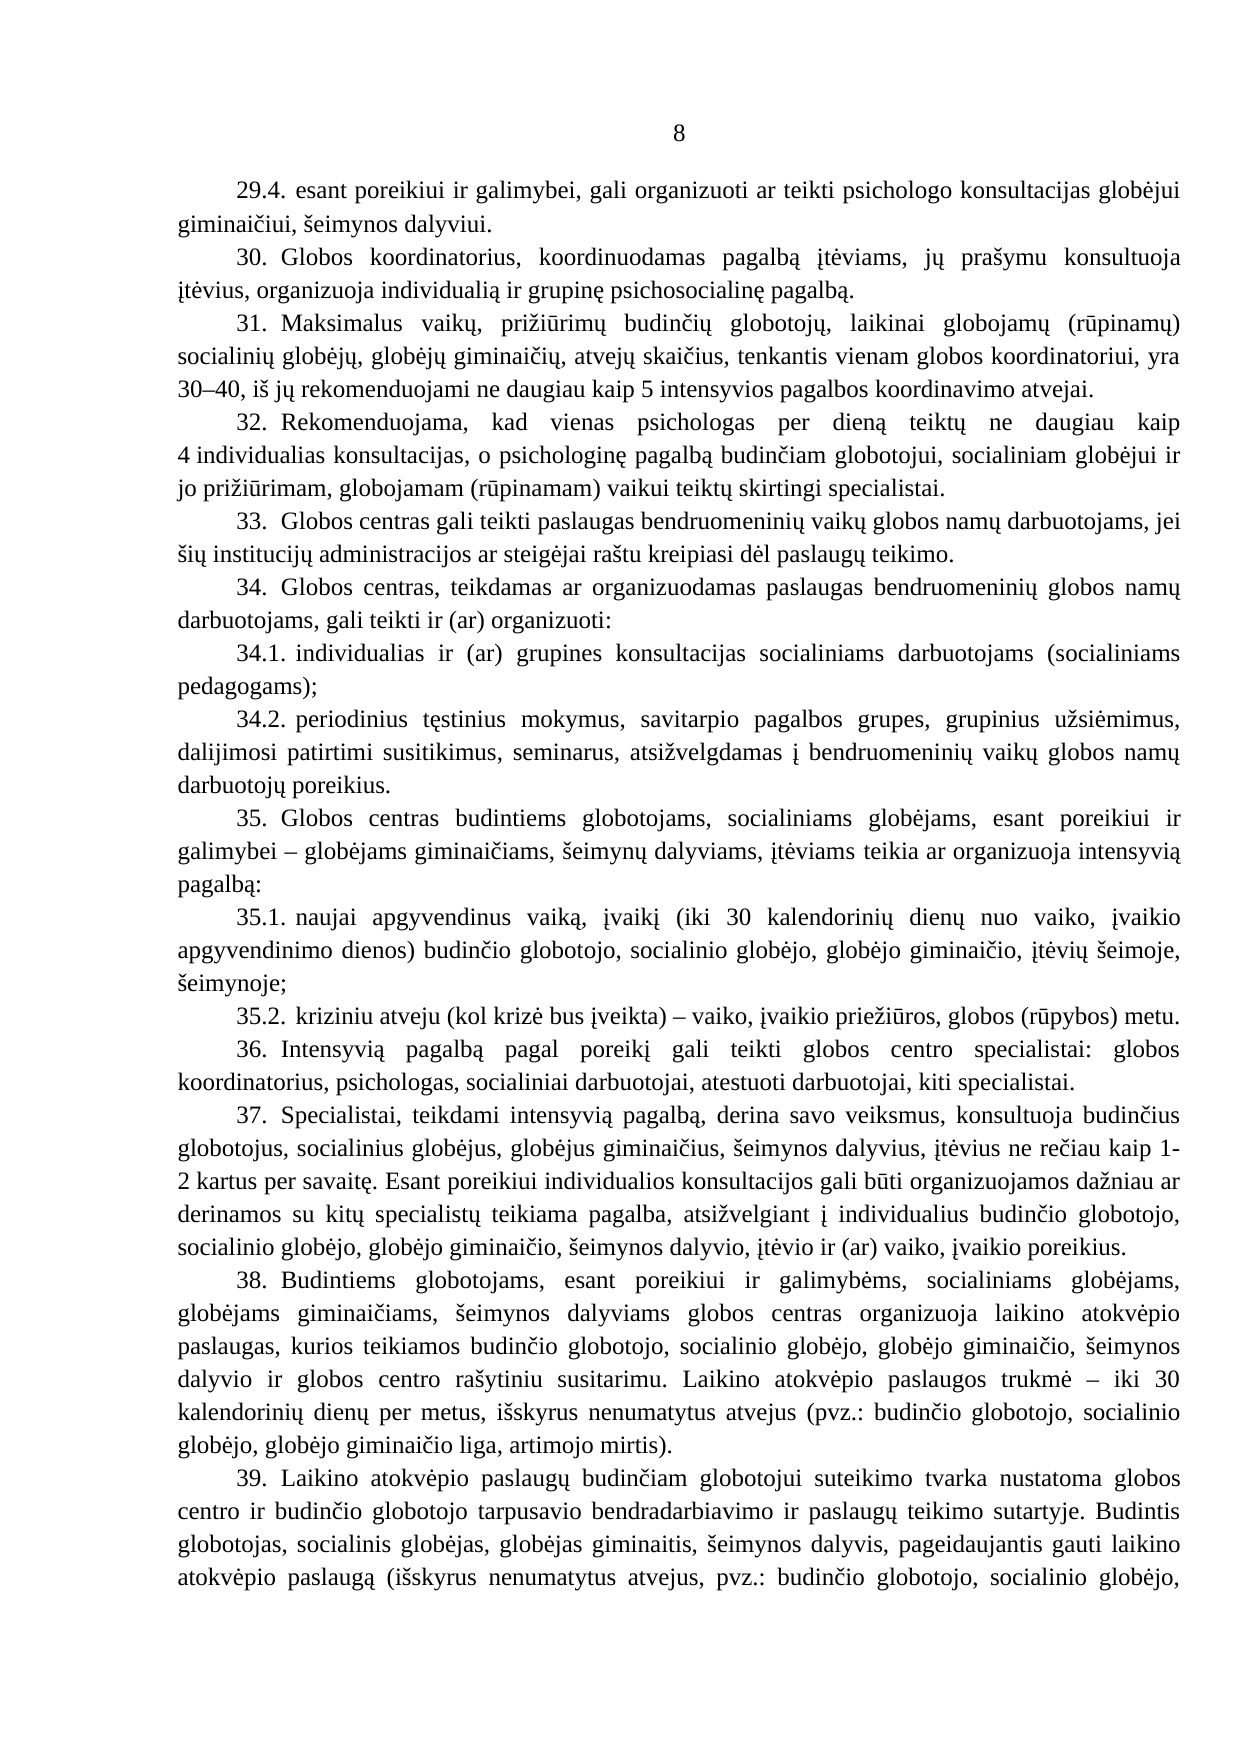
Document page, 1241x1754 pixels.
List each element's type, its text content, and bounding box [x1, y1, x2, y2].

text 33. Globos centras gali teikti paslaugas bendruomeninių vaikų globos namų darbuotojams, jei šių institucijų administracijos ar steigėjai raštu kreipiasi dėl paslaugų teikimo. [177, 506, 1181, 568]
text 30. Globos koordinatorius, koordinuodamas pagalbą įtėviams, jų prašymu konsultuoja įtėvius, organizuoja individualią ir grupinę psichosocialinę pagalbą. [177, 242, 1181, 303]
text 29.4. esant poreikiui ir galimybei, gali organizuoti ar teikti psichologo konsultacijas globėjui giminaičiui, šeimynos dalyviui. [177, 176, 1181, 237]
text 39. Laikino atokvėpio paslaugų budinčiam globotojui suteikimo tvarka nustatoma globos centro ir budinčio globotojo tarpusavio bendradarbiavimo ir paslaugų teikimo sutartyje. Budintis globotojas, socialinis globėjas, globėjas giminaitis, šeimynos dalyvis, pageidaujantis gauti laikino atokvėpio paslaugą (išskyrus nenumatytus atvejus, pvz.: budinčio globotojo, socialinio globėjo, [177, 1463, 1181, 1591]
text 31. Maksimalus vaikų, prižiūrimų budinčių globotojų, laikinai globojamų (rūpinamų) socialinių globėjų, globėjų giminaičių, atvejų skaičius, tenkantis vienam globos koordinatoriui, yra 30–40, iš jų rekomenduojami ne daugiau kaip 5 intensyvios pagalbos koordinavimo atvejai. [177, 308, 1181, 402]
text 35.1. naujai apgyvendinus vaiką, įvaikį (iki 30 kalendorinių dienų nuo vaiko, įvaikio apgyvendinimo dienos) budinčio globotojo, socialinio globėjo, globėjo giminaičio, įtėvių šeimoje, šeimynoje; [177, 902, 1181, 997]
text 35.2. kriziniu atveju (kol krizė bus įveikta) – vaiko, įvaikio priežiūros, globos (rūpybos) metu. [177, 1001, 1181, 1030]
text 36. Intensyvią pagalbą pagal poreikį gali teikti globos centro specialistai: globos koordinatorius, psichologas, socialiniai darbuotojai, atestuoti darbuotojai, kiti specialistai. [177, 1034, 1181, 1096]
text 34.1. individualias ir (ar) grupines konsultacijas socialiniams darbuotojams (socialiniams pedagogams); [177, 638, 1181, 700]
text 35. Globos centras budintiems globotojams, socialiniams globėjams, esant poreikiui ir galimybei – globėjams giminaičiams, šeimynų dalyviams, įtėviams teikia ar organizuoja intensyvią pagalbą: [177, 803, 1181, 898]
text 32. Rekomenduojama, kad vienas psichologas per dieną teiktų ne daugiau kaip 4 individualias konsultacijas, o psichologinę pagalbą budinčiam globotojui, socialiniam globėjui ir jo prižiūrimam, globojamam (rūpinamam) vaikui teiktų skirtingi specialistai. [177, 407, 1181, 502]
text 34.2. periodinius tęstinius mokymus, savitarpio pagalbos grupes, grupinius užsiėmimus, dalijimosi patirtimi susitikimus, seminarus, atsižvelgdamas į bendruomeninių vaikų globos namų darbuotojų poreikius. [177, 704, 1181, 799]
text 34. Globos centras, teikdamas ar organizuodamas paslaugas bendruomeninių globos namų darbuotojams, gali teikti ir (ar) organizuoti: [177, 572, 1181, 634]
text 38. Budintiems globotojams, esant poreikiui ir galimybėms, socialiniams globėjams, globėjams giminaičiams, šeimynos dalyviams globos centras organizuoja laikino atokvėpio paslaugas, kurios teikiamos budinčio globotojo, socialinio globėjo, globėjo giminaičio, šeimynos dalyvio ir globos centro rašytiniu susitarimu. Laikino atokvėpio paslaugos trukmė – iki 30 kalendorinių dienų per metus, išskyrus nenumatytus atvejus (pvz.: budinčio globotojo, socialinio globėjo, globėjo giminaičio liga, artimojo mirtis). [177, 1265, 1181, 1459]
text 37. Specialistai, teikdami intensyvią pagalbą, derina savo veiksmus, konsultuoja budinčius globotojus, socialinius globėjus, globėjus giminaičius, šeimynos dalyvius, įtėvius ne rečiau kaip 1-2 kartus per savaitę. Esant poreikiui individualios konsultacijos gali būti organizuojamos dažniau ar derinamos su kitų specialistų teikiama pagalba, atsižvelgiant į individualius budinčio globotojo, socialinio globėjo, globėjo giminaičio, šeimynos dalyvio, įtėvio ir (ar) vaiko, įvaikio poreikius. [177, 1100, 1181, 1261]
